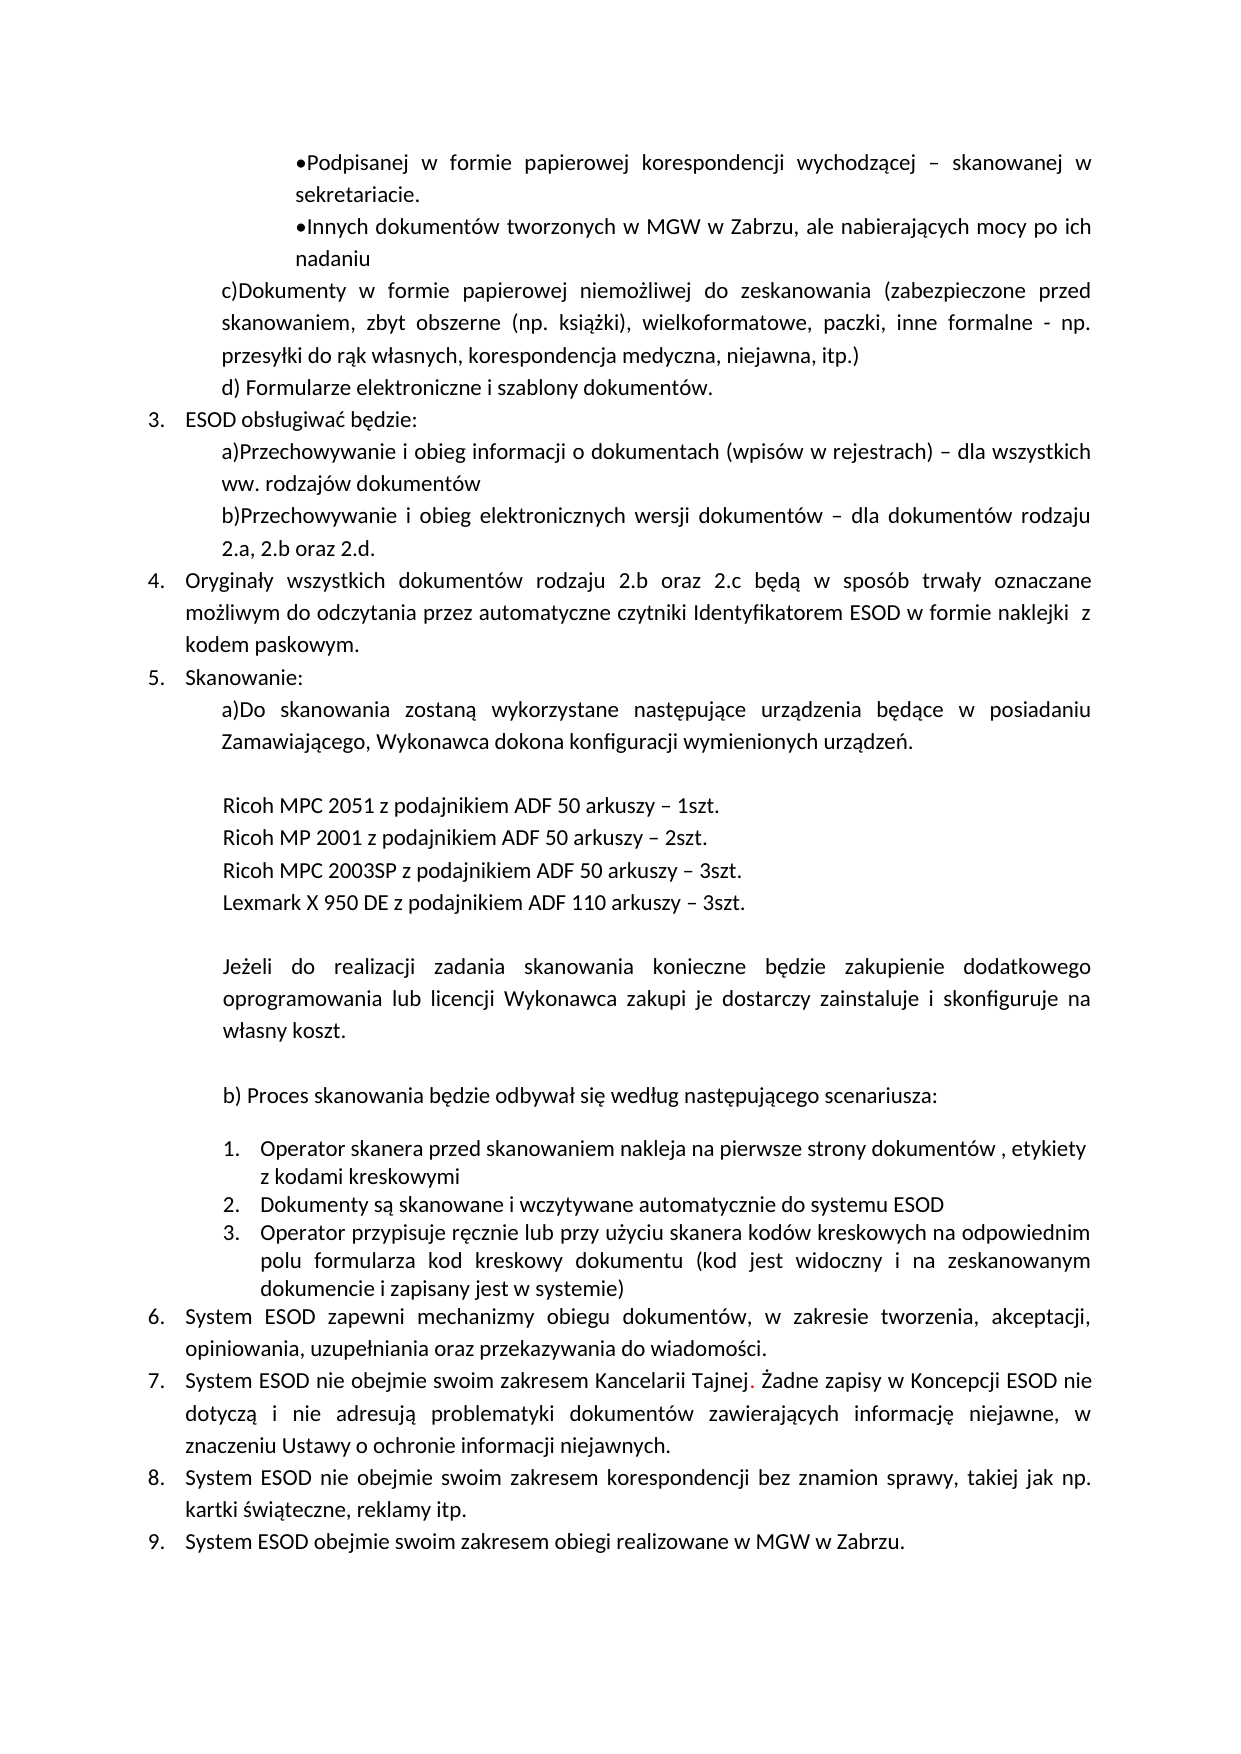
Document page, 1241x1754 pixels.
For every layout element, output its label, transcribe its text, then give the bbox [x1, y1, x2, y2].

text b)Przechowywanie i obieg elektronicznych wersji dokumentów – dla dokumentów rodzaju 2.a, 2.b oraz 2.d. [221, 502, 1093, 562]
text d) Formularze elektroniczne i szablony dokumentów. [221, 373, 1093, 401]
list Operator przypisuje ręcznie lub przy użyciu skanera kodów kreskowych na odpowiednim polu formularza kod kreskowy dokumentu (kod jest widoczny i na zeskanowanym dokumencie i zapisany jest w systemie) [223, 1218, 1093, 1302]
list Oryginały wszystkich dokumentów rodzaju 2.b oraz 2.c będą w sposób trwały oznaczane możliwym do odczytania przez automatyczne czytniki Identyfikatorem ESOD w formie naklejki z kodem paskowym. [148, 566, 1093, 658]
list Dokumenty są skanowane i wczytywane automatycznie do systemu ESOD [223, 1190, 1093, 1218]
list Jeżeli do realizacji zadania skanowania konieczne będzie zakupienie dodatkowego oprogramowania lub licencji Wykonawca zakupi je dostarczy zainstaluje i skonfiguruje na własny koszt. [223, 952, 1093, 1045]
text •Podpisanej w formie papierowej korespondencji wychodzącej – skanowanej w sekretariacie. [295, 148, 1093, 208]
list System ESOD zapewni mechanizmy obiegu dokumentów, w zakresie tworzenia, akceptacji, opiniowania, uzupełniania oraz przekazywania do wiadomości. [148, 1302, 1093, 1362]
list Operator skanera przed skanowaniem nakleja na pierwsze strony dokumentów , etykiety z kodami kreskowymi [223, 1134, 1093, 1190]
list Skanowanie: [148, 663, 1093, 691]
list Ricoh MPC 2051 z podajnikiem ADF 50 arkuszy – 1szt. [223, 791, 1093, 819]
text c)Dokumenty w formie papierowej niemożliwej do zeskanowania (zabezpieczone przed skanowaniem, zbyt obszerne (np. książki), wielkoformatowe, paczki, inne formalne - np. przesyłki do rąk własnych, korespondencja medyczna, niejawna, itp.) [221, 276, 1093, 369]
list ESOD obsługiwać będzie: [148, 405, 1093, 433]
text b) Proces skanowania będzie odbywał się według następującego scenariusza: [223, 1081, 1093, 1109]
list Ricoh MPC 2003SP z podajnikiem ADF 50 arkuszy – 3szt. [223, 856, 1093, 884]
text •Innych dokumentów tworzonych w MGW w Zabrzu, ale nabierających mocy po ich nadaniu [295, 212, 1093, 272]
text a)Przechowywanie i obieg informacji o dokumentach (wpisów w rejestrach) – dla wszystkich ww. rodzajów dokumentów [221, 437, 1093, 497]
list System ESOD obejmie swoim zakresem obiegi realizowane w MGW w Zabrzu. [148, 1527, 1093, 1556]
list System ESOD nie obejmie swoim zakresem Kancelarii Tajnej. Żadne zapisy w Koncepcji ESOD nie dotyczą i nie adresują problematyki dokumentów zawierających informację niejawne, w znaczeniu Ustawy o ochronie informacji niejawnych. [148, 1367, 1093, 1459]
list Lexmark X 950 DE z podajnikiem ADF 110 arkuszy – 3szt. [223, 888, 1093, 916]
list System ESOD nie obejmie swoim zakresem korespondencji bez znamion sprawy, takiej jak np. kartki świąteczne, reklamy itp. [148, 1463, 1093, 1523]
text a)Do skanowania zostaną wykorzystane następujące urządzenia będące w posiadaniu Zamawiającego, Wykonawca dokona konfiguracji wymienionych urządzeń. [221, 695, 1093, 755]
list Ricoh MP 2001 z podajnikiem ADF 50 arkuszy – 2szt. [223, 823, 1093, 852]
